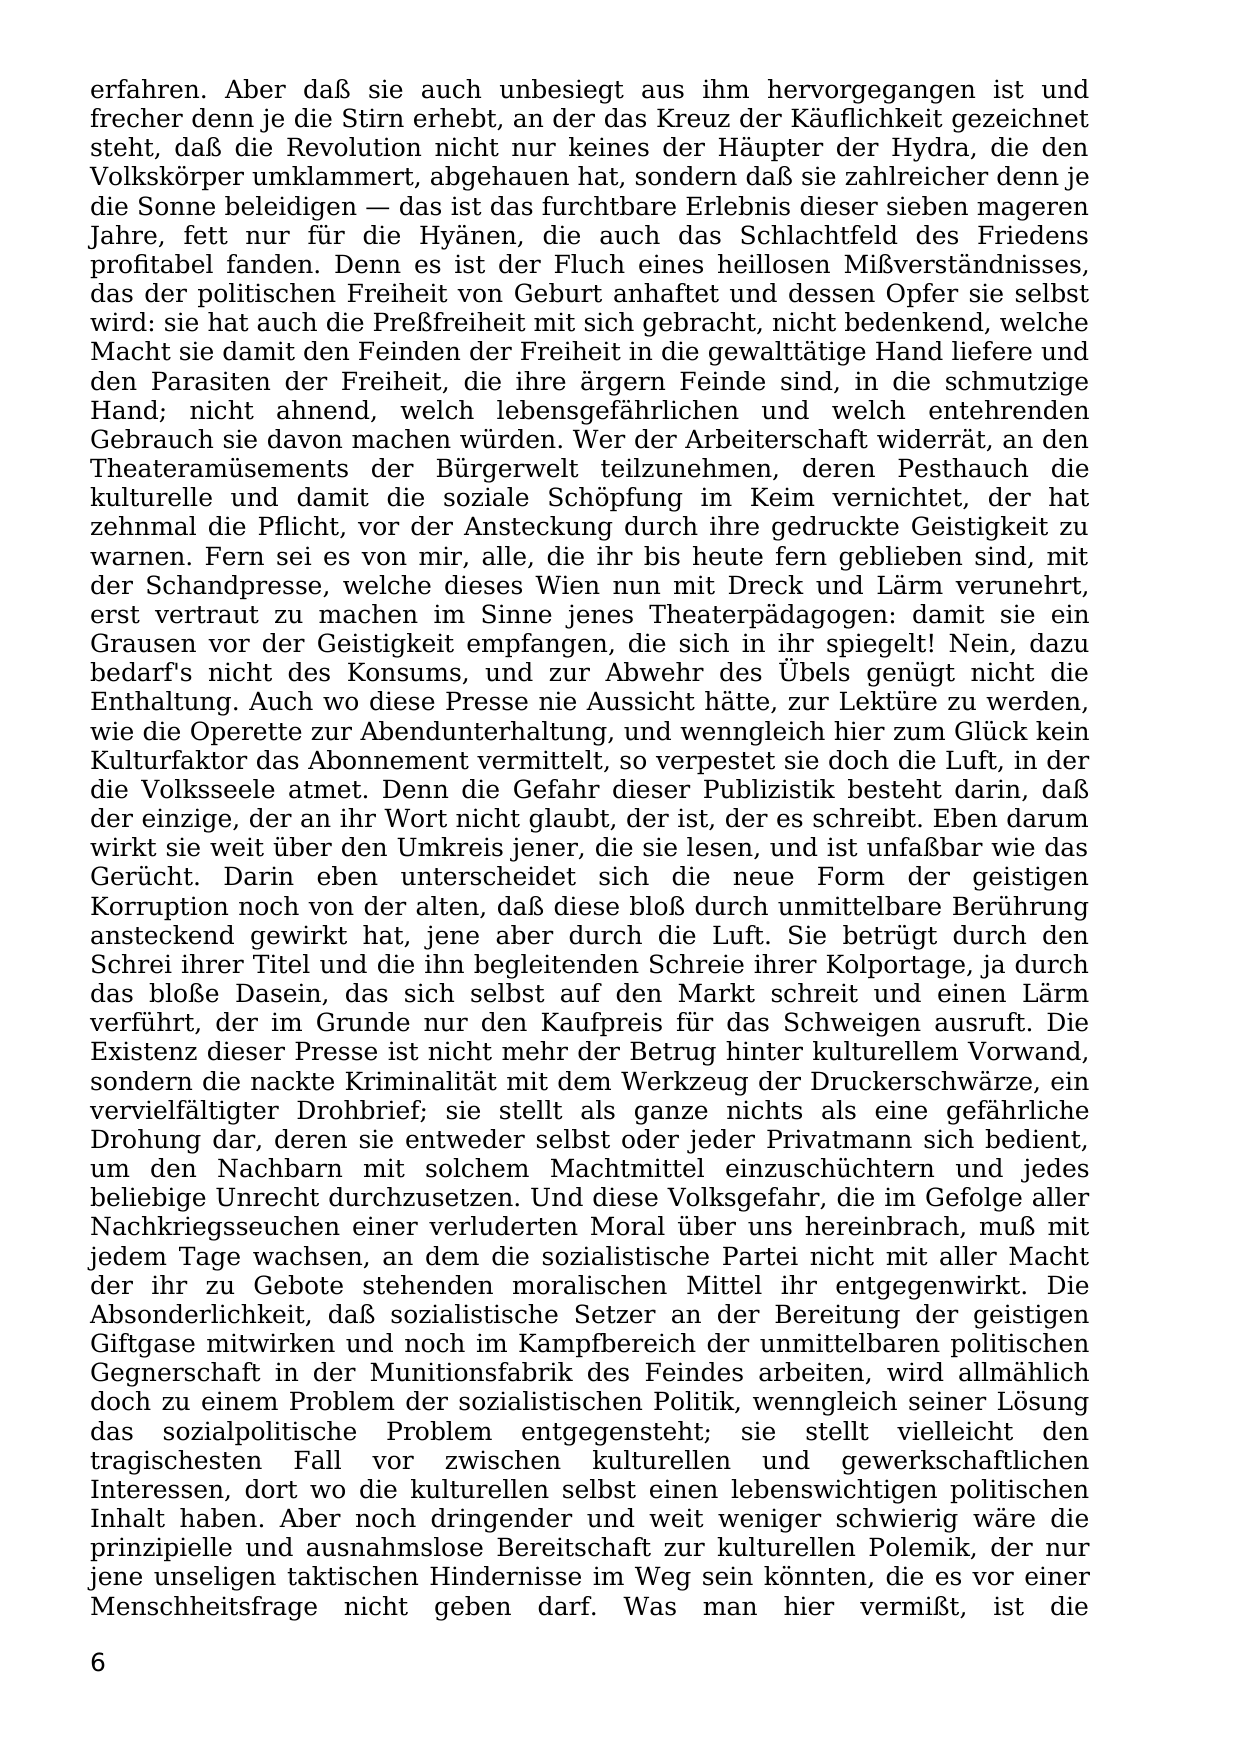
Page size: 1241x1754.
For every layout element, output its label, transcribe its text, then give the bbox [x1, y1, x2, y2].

text erfahren. Aber daß sie auch unbesiegt aus ihm hervorgegangen ist und frecher denn je die Stirn erhebt, an der das Kreuz der Käuflichkeit gezeichnet steht, daß die Revolution nicht nur keines der Häupter der Hydra, die den Volkskörper umklammert, abgehauen hat, sondern daß sie zahlreicher denn je die Sonne beleidigen — das ist das furchtbare Erlebnis dieser sieben mageren Jahre, fett nur für die Hyänen, die auch das Schlachtfeld des Friedens profitabel fanden. Denn es ist der Fluch eines heillosen Mißverständnisses, das der politischen Freiheit von Geburt anhaftet und dessen Opfer sie selbst wird: sie hat auch die Preßfreiheit mit sich gebracht, nicht bedenkend, welche Macht sie damit den Feinden der Freiheit in die gewalttätige Hand liefere und den Parasiten der Freiheit, die ihre ärgern Feinde sind, in die schmutzige Hand; nicht ahnend, welch lebensgefährlichen und welch entehrenden Gebrauch sie davon machen würden. Wer der Arbeiterschaft widerrät, an den Theateramüsements der Bürgerwelt teilzunehmen, deren Pesthauch die kulturelle und damit die soziale Schöpfung im Keim vernichtet, der hat zehnmal die Pflicht, vor der Ansteckung durch ihre gedruckte Geistigkeit zu warnen. Fern sei es von mir, alle, die ihr bis heute fern geblieben sind, mit der Schandpresse, welche dieses Wien nun mit Dreck und Lärm verunehrt, erst vertraut zu machen im Sinne jenes Theaterpädagogen: damit sie ein Grausen vor der Geistigkeit empfangen, die sich in ihr spiegelt! Nein, dazu bedarf's nicht des Konsums, und zur Abwehr des Übels genügt nicht die Enthaltung. Auch wo diese Presse nie Aussicht hätte, zur Lektüre zu werden, wie die Operette zur Abendunterhaltung, und wenngleich hier zum Glück kein Kulturfaktor das Abonnement vermittelt, so verpestet sie doch die Luft, in der die Volksseele atmet. Denn die Gefahr dieser Publizistik besteht darin, daß der einzige, der an ihr Wort nicht glaubt, der ist, der es schreibt. Eben darum wirkt sie weit über den Umkreis jener, die sie lesen, und ist unfaßbar wie das Gerücht. Darin eben unterscheidet sich die neue Form der geistigen Korruption noch von der alten, daß diese bloß durch unmittelbare Berührung ansteckend gewirkt hat, jene aber durch die Luft. Sie betrügt durch den Schrei ihrer Titel und die ihn begleitenden Schreie ihrer Kolportage, ja durch das bloße Dasein, das sich selbst auf den Markt schreit und einen Lärm verführt, der im Grunde nur den Kaufpreis für das Schweigen ausruft. Die Existenz dieser Presse ist nicht mehr der Betrug hinter kulturellem Vorwand, sondern die nackte Kriminalität mit dem Werkzeug der Druckerschwärze, ein vervielfältigter Drohbrief; sie stellt als ganze nichts als eine gefährliche Drohung dar, deren sie entweder selbst oder jeder Privatmann sich bedient, um den Nachbarn mit solchem Machtmittel einzuschüchtern und jedes beliebige Unrecht durchzusetzen. Und diese Volksgefahr, die im Gefolge aller Nachkriegsseuchen einer verluderten Moral über uns hereinbrach, muß mit jedem Tage wachsen, an dem die sozialistische Partei nicht mit aller Macht der ihr zu Gebote stehenden moralischen Mittel ihr entgegenwirkt. Die Absonderlichkeit, daß sozialistische Setzer an der Bereitung der geistigen Giftgase mitwirken und noch im Kampfbereich der unmittelbaren politischen Gegnerschaft in der Munitionsfabrik des Feindes arbeiten, wird allmählich doch zu einem Problem der sozialistischen Politik, wenngleich seiner Lösung das sozialpolitische Problem entgegensteht; sie stellt vielleicht den tragischesten Fall vor zwischen kulturellen und gewerkschaftlichen Interessen, dort wo die kulturellen selbst einen lebenswichtigen politischen Inhalt haben. Aber noch dringender und weit weniger schwierig wäre die prinzipielle und ausnahmslose Bereitschaft zur kulturellen Polemik, der nur jene unseligen taktischen Hindernisse im Weg sein könnten, die es vor einer Menschheitsfrage nicht geben darf. Was man hier vermißt, ist die [90, 75, 1091, 1621]
